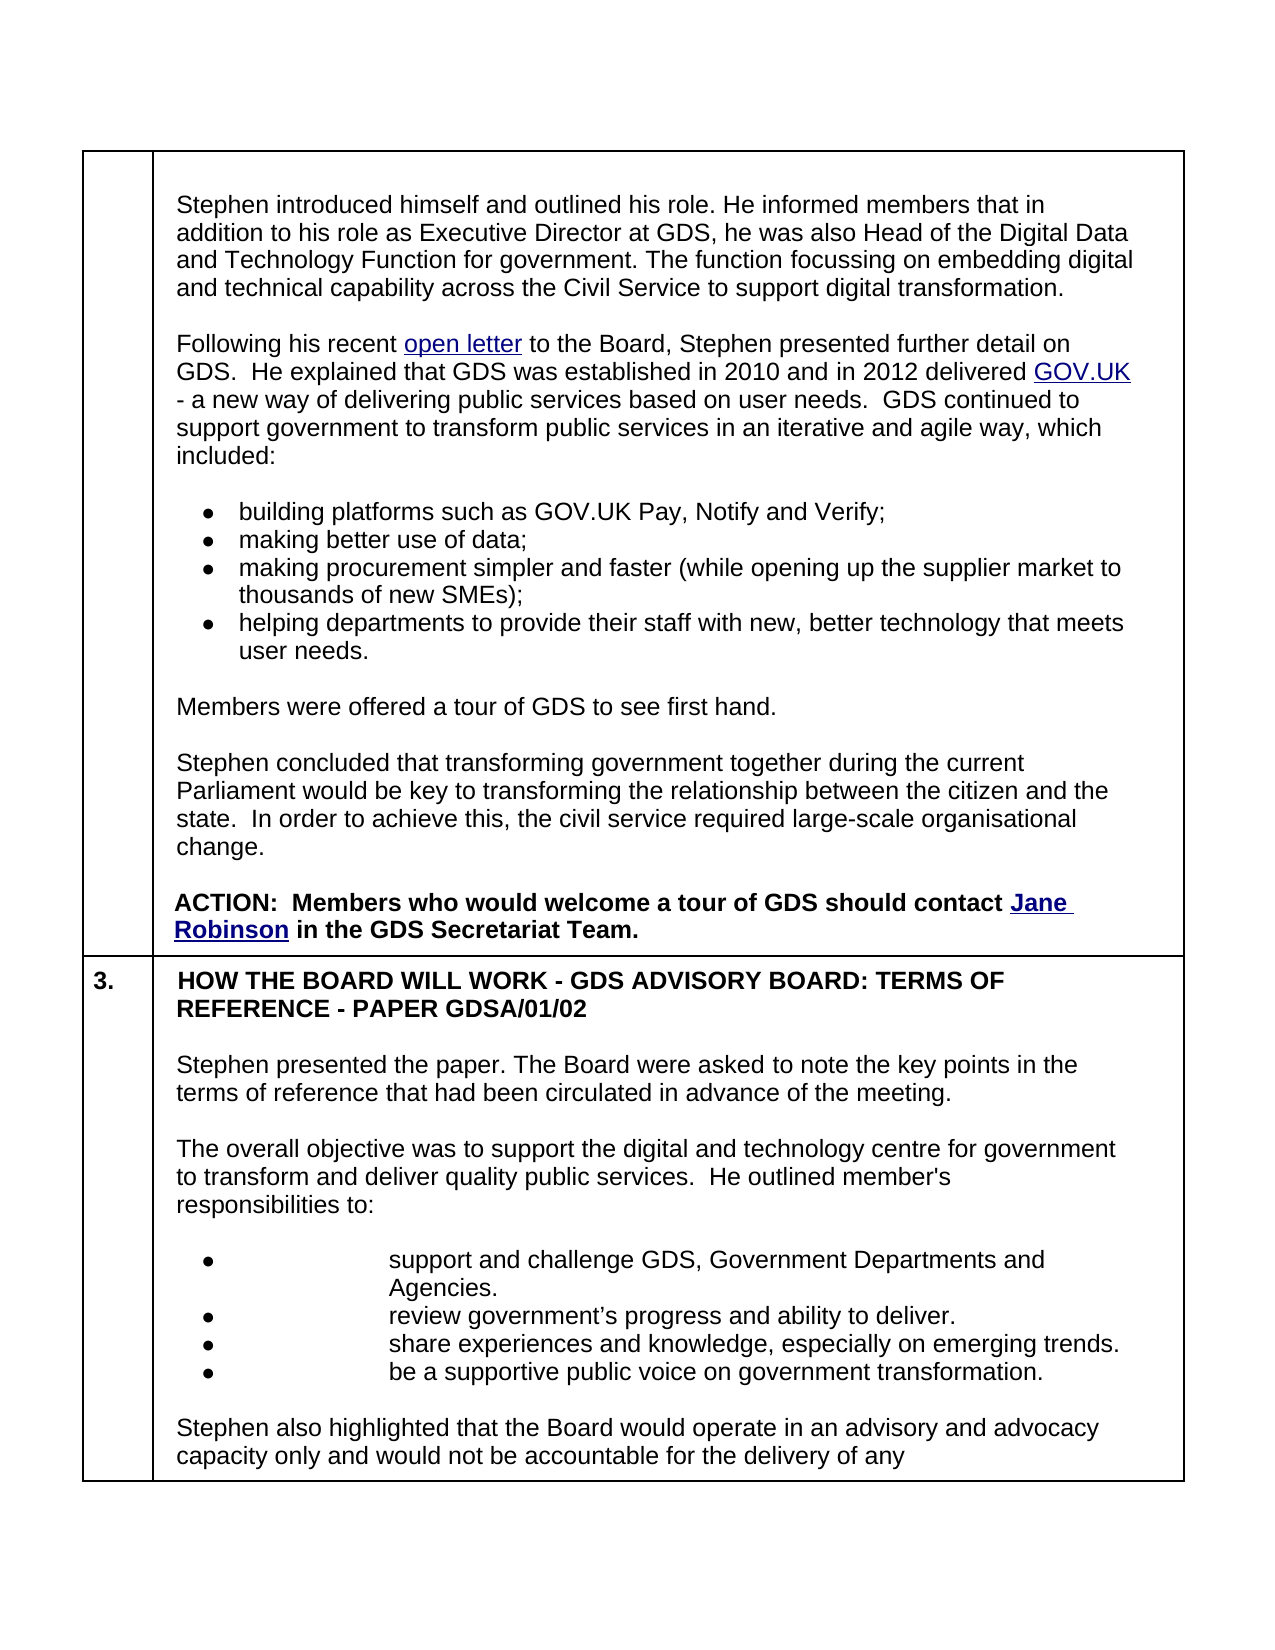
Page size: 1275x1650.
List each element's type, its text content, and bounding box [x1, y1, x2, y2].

table_cell HOW THE BOARD WILL WORK - GDS ADVISORY BOARD: TERMS OF REFERENCE - PAPER GDSA/01/02 Stephen presented the paper. The Board were asked to note the key points in the terms of reference that had been circulated in advance of the meeting. The overall objective was to support the digital and technology centre for government to transform and deliver quality public services. He outlined member's responsibilities to: support and challenge GDS, Government Departments and Agencies. review government’s progress and ability to deliver. share experiences and knowledge, especially on emerging trends. be a supportive public voice on government transformation. Stephen also highlighted that the Board would operate in an advisory and advocacy capacity only and would not be accountable for the delivery of any [154, 957, 1183, 1480]
table_cell [84, 152, 152, 954]
table_cell 3. [84, 957, 152, 1480]
table_cell Stephen introduced himself and outlined his role. He informed members that in addition to his role as Executive Director at GDS, he was also Head of the Digital Data and Technology Function for government. The function focussing on embedding digital and technical capability across the Civil Service to support digital transformation. Following his recent open letter to the Board, Stephen presented further detail on GDS. He explained that GDS was established in 2010 and in 2012 delivered GOV.UK - a new way of delivering public services based on user needs. GDS continued to support government to transform public services in an iterative and agile way, which included: building platforms such as GOV.UK Pay, Notify and Verify; making better use of data; making procurement simpler and faster (while opening up the supplier market to thousands of new SMEs); helping departments to provide their staff with new, better technology that meets user needs. Members were offered a tour of GDS to see first hand. Stephen concluded that transforming government together during the current Parliament would be key to transforming the relationship between the citizen and the state. In order to achieve this, the civil service required large-scale organisational change. ACTION: Members who would welcome a tour of GDS should contact Jane Robinson in the GDS Secretariat Team. [154, 152, 1183, 954]
